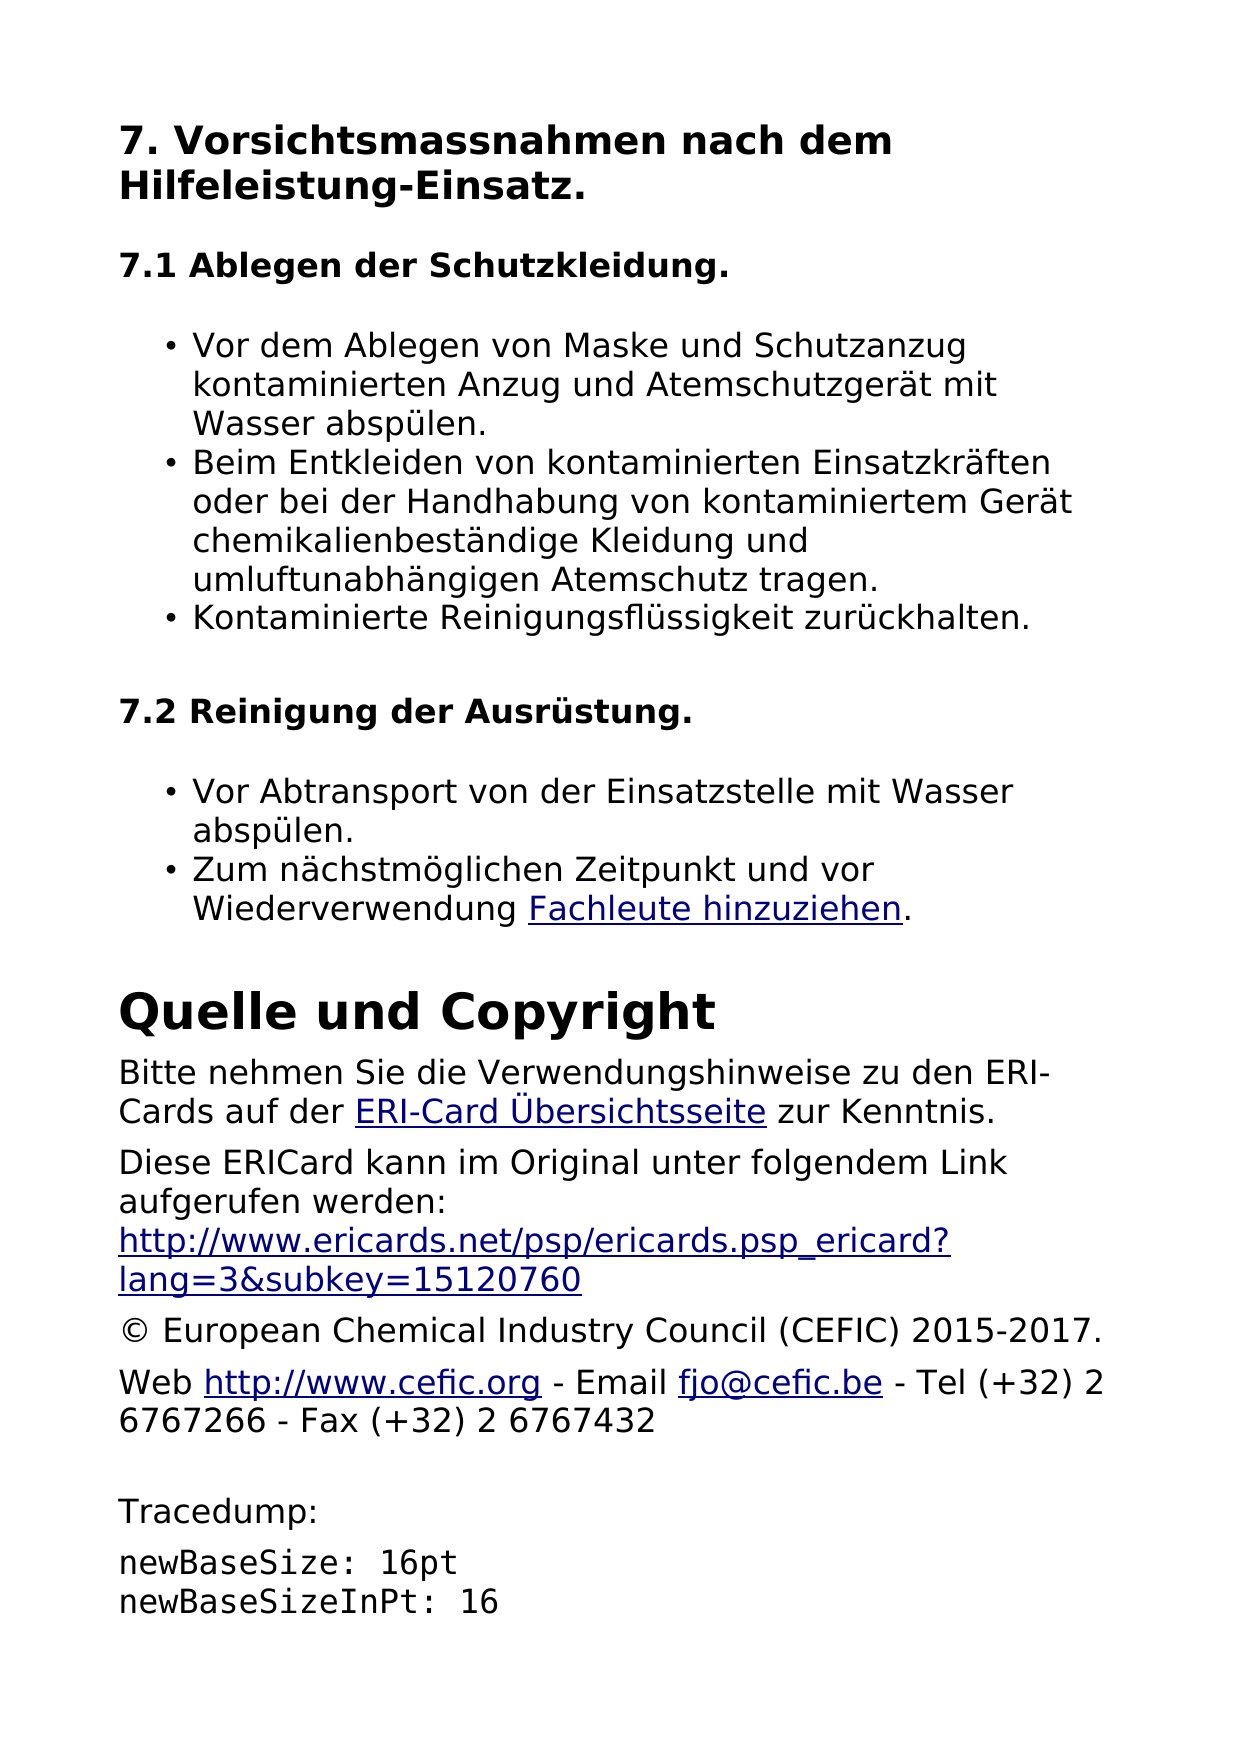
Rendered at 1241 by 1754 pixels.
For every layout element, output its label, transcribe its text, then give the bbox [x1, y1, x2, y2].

list Kontaminierte Reinigungsflüssigkeit zurückhalten. [177, 599, 1122, 638]
list Vor Abtransport von der Einsatzstelle mit Wasser abspülen. [177, 773, 1122, 851]
text Tracedump: [118, 1453, 1122, 1531]
text Web http://www.cefic.org - Email fjo@cefic.be - Tel (+32) 2 6767266 - Fax (+32) 2 6767432 [118, 1363, 1122, 1441]
list Zum nächstmöglichen Zeitpunkt und vor Wiederverwendung Fachleute hinzuziehen. [177, 851, 1122, 928]
text Bitte nehmen Sie die Verwendungshinweise zu den ERI-Cards auf der ERI-Card Übersichtsseite zur Kenntnis. [118, 1054, 1122, 1131]
text © European Chemical Industry Council (CEFIC) 2015-2017. [118, 1312, 1122, 1351]
subtitle Quelle und Copyright [118, 983, 1122, 1041]
text newBaseSize: 16pt newBaseSizeInPt: 16 [118, 1543, 1122, 1621]
subtitle 7.1 Ablegen der Schutzkleidung. [118, 246, 1122, 285]
subtitle 7.2 Reinigung der Ausrüstung. [118, 692, 1122, 731]
list Beim Entkleiden von kontaminierten Einsatzkräften oder bei der Handhabung von kontaminiertem Gerät chemikalienbeständige Kleidung und umluftunabhängigen Atemschutz tragen. [177, 443, 1122, 599]
list Vor dem Ablegen von Maske und Schutzanzug kontaminierten Anzug und Atemschutzgerät mit Wasser abspülen. [177, 327, 1122, 443]
subtitle 7. Vorsichtsmassnahmen nach dem Hilfeleistung-Einsatz. [118, 118, 1122, 208]
text Diese ERICard kann im Original unter folgendem Link aufgerufen werden: http://www.ericards.net/psp/ericards.psp_ericard?lang=3&subkey=15120760 [118, 1144, 1122, 1299]
